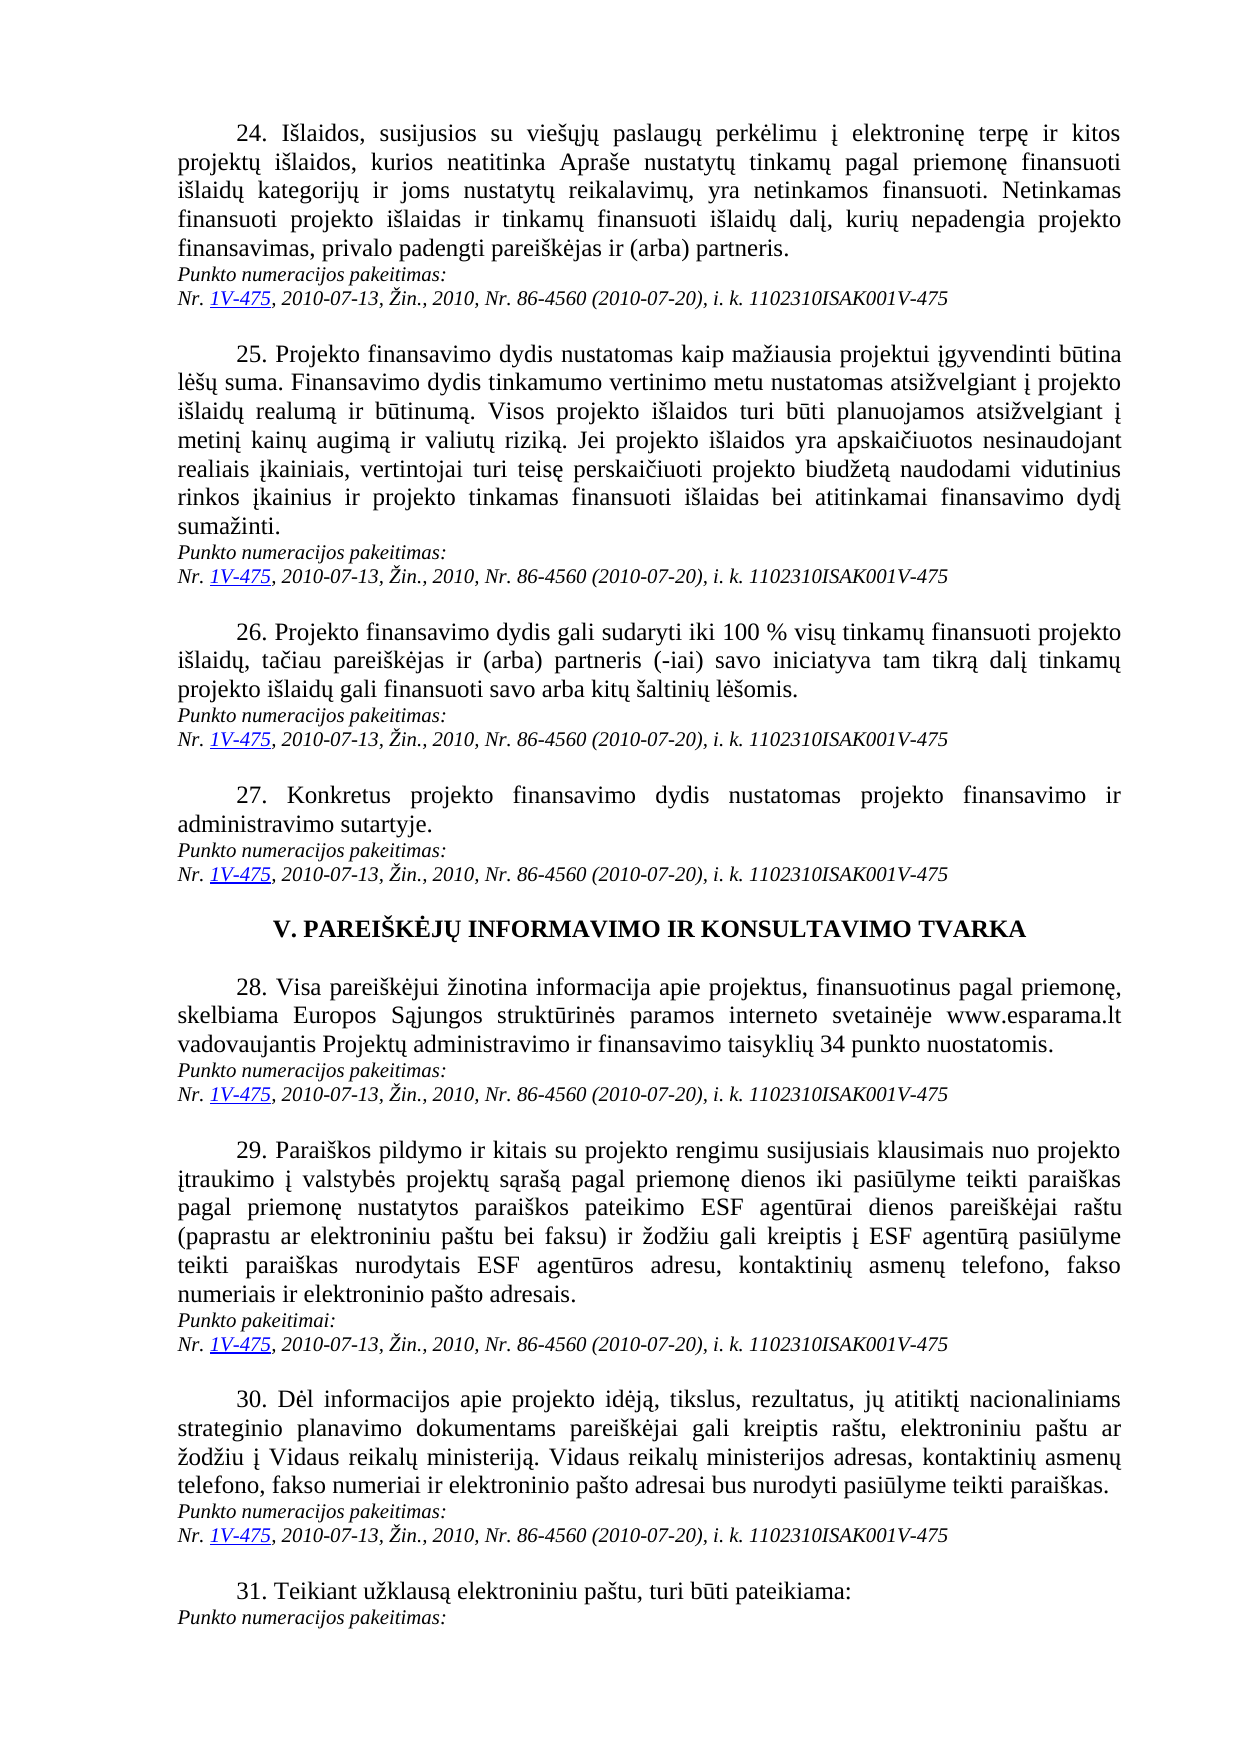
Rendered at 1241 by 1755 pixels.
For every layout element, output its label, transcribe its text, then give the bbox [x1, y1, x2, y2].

text 27. Konkretus projekto finansavimo dydis nustatomas projekto finansavimo ir administravimo sutartyje. [177, 780, 1122, 837]
text 28. Visa pareiškėjui žinotina informacija apie projektus, finansuotinus pagal priemonę, skelbiama Europos Sąjungos struktūrinės paramos interneto svetainėje www.esparama.lt vadovaujantis Projektų administravimo ir finansavimo taisyklių 34 punkto nuostatomis. [177, 972, 1122, 1058]
text Nr. 1V-475, 2010-07-13, Žin., 2010, Nr. 86-4560 (2010-07-20), i. k. 1102310ISAK001V-475 [177, 564, 1122, 588]
text Nr. 1V-475, 2010-07-13, Žin., 2010, Nr. 86-4560 (2010-07-20), i. k. 1102310ISAK001V-475 [177, 1082, 1122, 1106]
text Punkto numeracijos pakeitimas: [177, 703, 1122, 727]
text 29. Paraiškos pildymo ir kitais su projekto rengimu susijusiais klausimais nuo projekto įtraukimo į valstybės projektų sąrašą pagal priemonę dienos iki pasiūlyme teikti paraiškas pagal priemonę nustatytos paraiškos pateikimo ESF agentūrai dienos pareiškėjai raštu (paprastu ar elektroniniu paštu bei faksu) ir žodžiu gali kreiptis į ESF agentūrą pasiūlyme teikti paraiškas nurodytais ESF agentūros adresu, kontaktinių asmenų telefono, fakso numeriais ir elektroninio pašto adresais. [177, 1135, 1122, 1307]
text 25. Projekto finansavimo dydis nustatomas kaip mažiausia projektui įgyvendinti būtina lėšų suma. Finansavimo dydis tinkamumo vertinimo metu nustatomas atsižvelgiant į projekto išlaidų realumą ir būtinumą. Visos projekto išlaidos turi būti planuojamos atsižvelgiant į metinį kainų augimą ir valiutų riziką. Jei projekto išlaidos yra apskaičiuotos nesinaudojant realiais įkainiais, vertintojai turi teisę perskaičiuoti projekto biudžetą naudodami vidutinius rinkos įkainius ir projekto tinkamas finansuoti išlaidas bei atitinkamai finansavimo dydį sumažinti. [177, 339, 1122, 540]
text Nr. 1V-475, 2010-07-13, Žin., 2010, Nr. 86-4560 (2010-07-20), i. k. 1102310ISAK001V-475 [177, 1523, 1122, 1547]
text 31. Teikiant užklausą elektroniniu paštu, turi būti pateikiama: [177, 1576, 1122, 1605]
text 24. Išlaidos, susijusios su viešųjų paslaugų perkėlimu į elektroninę terpę ir kitos projektų išlaidos, kurios neatitinka Apraše nustatytų tinkamų pagal priemonę finansuoti išlaidų kategorijų ir joms nustatytų reikalavimų, yra netinkamos finansuoti. Netinkamas finansuoti projekto išlaidas ir tinkamų finansuoti išlaidų dalį, kurių nepadengia projekto finansavimas, privalo padengti pareiškėjas ir (arba) partneris. [177, 118, 1122, 262]
text Punkto numeracijos pakeitimas: [177, 1605, 1122, 1629]
text 30. Dėl informacijos apie projekto idėją, tikslus, rezultatus, jų atitiktį nacionaliniams strateginio planavimo dokumentams pareiškėjai gali kreiptis raštu, elektroniniu paštu ar žodžiu į Vidaus reikalų ministeriją. Vidaus reikalų ministerijos adresas, kontaktinių asmenų telefono, fakso numeriai ir elektroninio pašto adresai bus nurodyti pasiūlyme teikti paraiškas. [177, 1384, 1122, 1499]
text Punkto numeracijos pakeitimas: [177, 1058, 1122, 1082]
text Nr. 1V-475, 2010-07-13, Žin., 2010, Nr. 86-4560 (2010-07-20), i. k. 1102310ISAK001V-475 [177, 286, 1122, 310]
text Nr. 1V-475, 2010-07-13, Žin., 2010, Nr. 86-4560 (2010-07-20), i. k. 1102310ISAK001V-475 [177, 727, 1122, 751]
text Nr. 1V-475, 2010-07-13, Žin., 2010, Nr. 86-4560 (2010-07-20), i. k. 1102310ISAK001V-475 [177, 1332, 1122, 1356]
text Punkto numeracijos pakeitimas: [177, 540, 1122, 564]
text Punkto pakeitimai: [177, 1307, 1122, 1332]
text Nr. 1V-475, 2010-07-13, Žin., 2010, Nr. 86-4560 (2010-07-20), i. k. 1102310ISAK001V-475 [177, 862, 1122, 886]
text Punkto numeracijos pakeitimas: [177, 837, 1122, 862]
text 26. Projekto finansavimo dydis gali sudaryti iki 100 % visų tinkamų finansuoti projekto išlaidų, tačiau pareiškėjas ir (arba) partneris (-iai) savo iniciatyva tam tikrą dalį tinkamų projekto išlaidų gali finansuoti savo arba kitų šaltinių lėšomis. [177, 617, 1122, 703]
text Punkto numeracijos pakeitimas: [177, 1499, 1122, 1523]
text Punkto numeracijos pakeitimas: [177, 262, 1122, 286]
text V. PAREIŠKĖJŲ INFORMAVIMO IR KONSULTAVIMO TVARKA [177, 914, 1122, 943]
